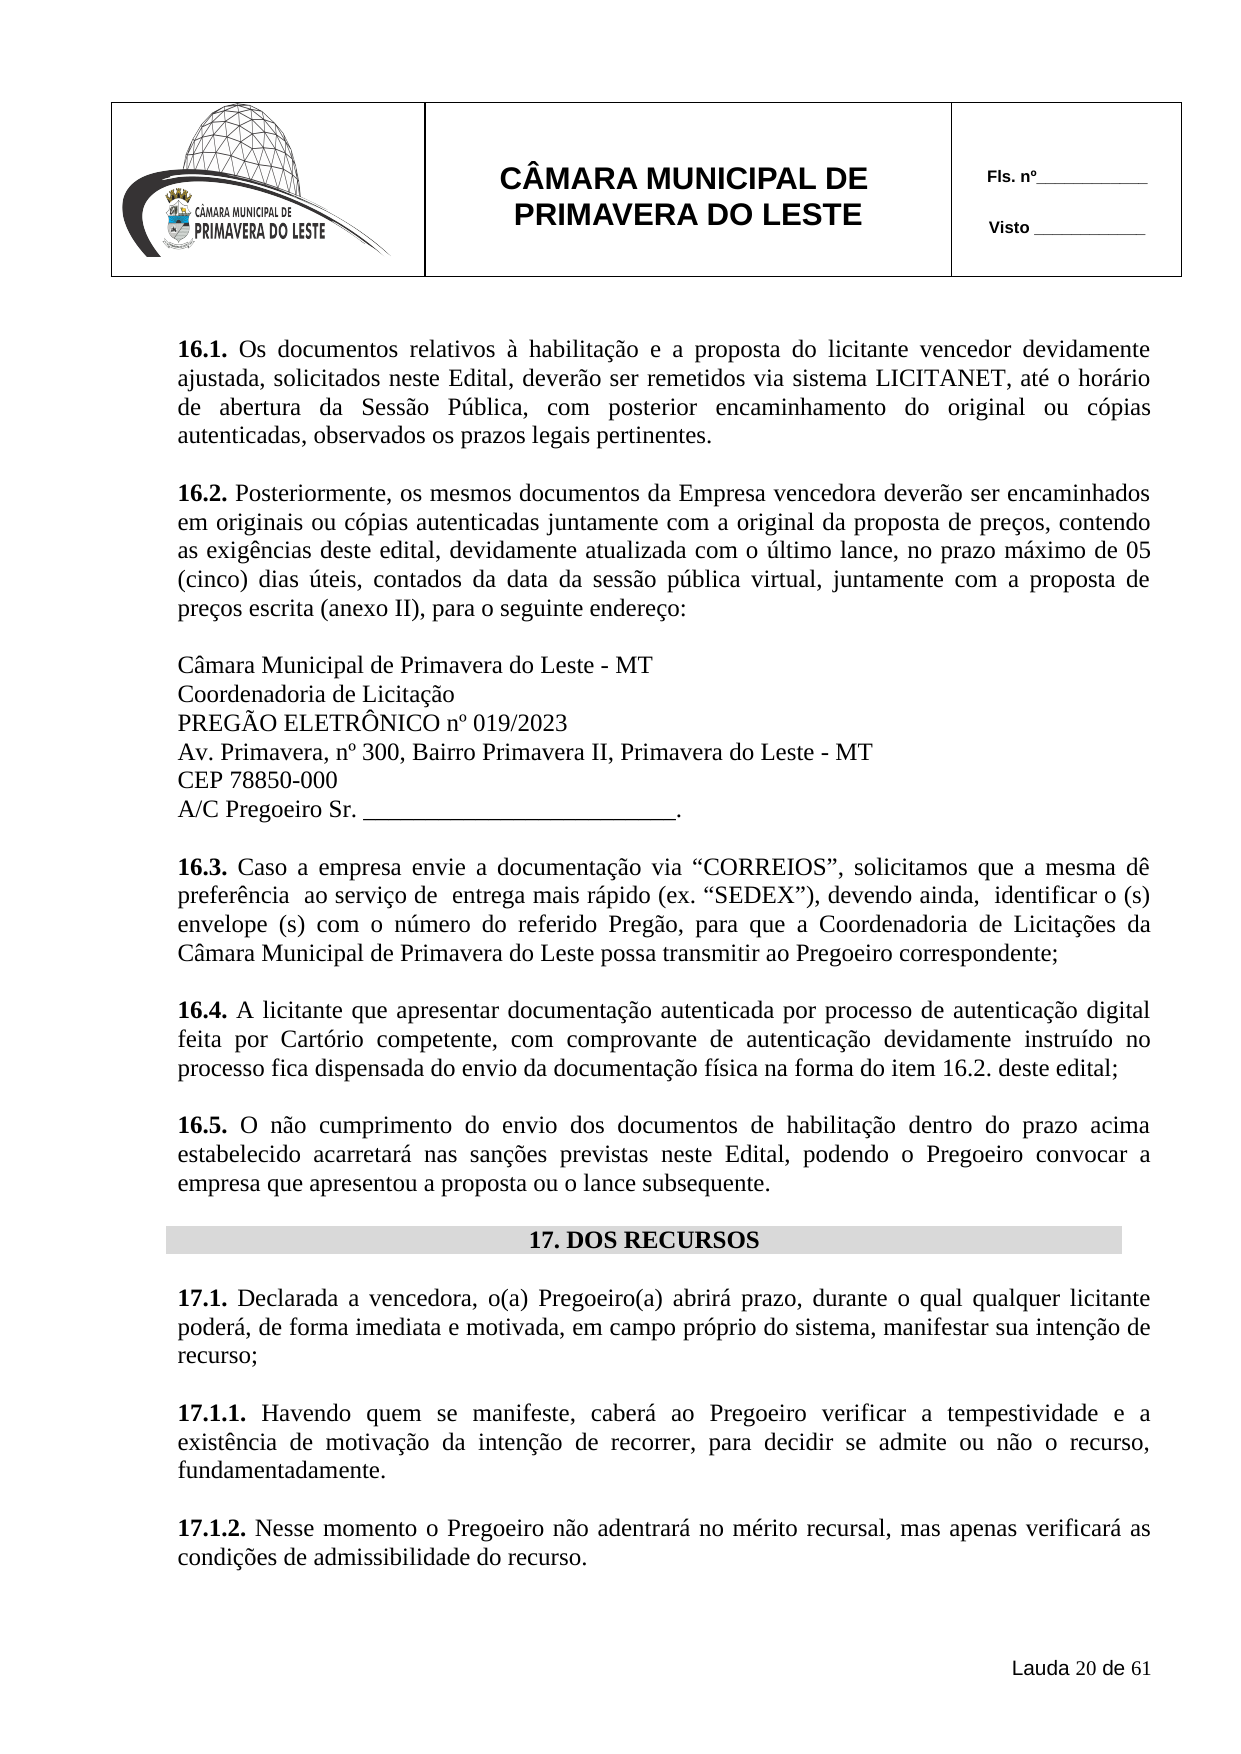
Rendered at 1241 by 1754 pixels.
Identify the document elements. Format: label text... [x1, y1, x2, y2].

text PREGÃO ELETRÔNICO nº 019/2023 [177, 708, 1152, 737]
text Coordenadoria de Licitação [177, 679, 1152, 708]
text 16.5. O não cumprimento do envio dos documentos de habilitação dentro do prazo acima estabelecido acarretará nas sanções previstas neste Edital, podendo o Pregoeiro convocar a empresa que apresentou a proposta ou o lance subsequente. [177, 1111, 1152, 1197]
text 16.4. A licitante que apresentar documentação autenticada por processo de autenticação digital feita por Cartório competente, com comprovante de autenticação devidamente instruído no processo fica dispensada do envio da documentação física na forma do item 16.2. deste edital; [177, 996, 1152, 1082]
text 16.1. Os documentos relativos à habilitação e a proposta do licitante vencedor devidamente ajustada, solicitados neste Edital, deverão ser remetidos via sistema LICITANET, até o horário de abertura da Sessão Pública, com posterior encaminhamento do original ou cópias autenticadas, observados os prazos legais pertinentes. [177, 334, 1152, 449]
text 16.3. Caso a empresa envie a documentação via “CORREIOS”, solicitamos que a mesma dê preferência ao serviço de entrega mais rápido (ex. “SEDEX”), devendo ainda, identificar o (s) envelope (s) com o número do referido Pregão, para que a Coordenadoria de Licitações da Câmara Municipal de Primavera do Leste possa transmitir ao Pregoeiro correspondente; [177, 852, 1152, 967]
text Av. Primavera, nº 300, Bairro Primavera II, Primavera do Leste - MT [177, 737, 1152, 766]
text 17.1.1. Havendo quem se manifeste, caberá ao Pregoeiro verificar a tempestividade e a existência de motivação da intenção de recorrer, para decidir se admite ou não o recurso, fundamentadamente. [177, 1398, 1152, 1484]
text 17.1. Declarada a vencedora, o(a) Pregoeiro(a) abrirá prazo, durante o qual qualquer licitante poderá, de forma imediata e motivada, em campo próprio do sistema, manifestar sua intenção de recurso; [177, 1283, 1152, 1369]
picture [122, 103, 392, 257]
text A/C Pregoeiro Sr. _________________________. [177, 794, 1152, 823]
text 17.1.2. Nesse momento o Pregoeiro não adentrará no mérito recursal, mas apenas verificará as condições de admissibilidade do recurso. [177, 1513, 1152, 1571]
text 16.2. Posteriormente, os mesmos documentos da Empresa vencedora deverão ser encaminhados em originais ou cópias autenticadas juntamente com a original da proposta de preços, contendo as exigências deste edital, devidamente atualizada com o último lance, no prazo máximo de 05 (cinco) dias úteis, contados da data da sessão pública virtual, juntamente com a proposta de preços escrita (anexo II), para o seguinte endereço: [177, 478, 1152, 622]
text Câmara Municipal de Primavera do Leste - MT [177, 651, 1152, 679]
text CEP 78850-000 [177, 766, 1152, 794]
table_header 17. DOS RECURSOS [166, 1226, 1122, 1254]
